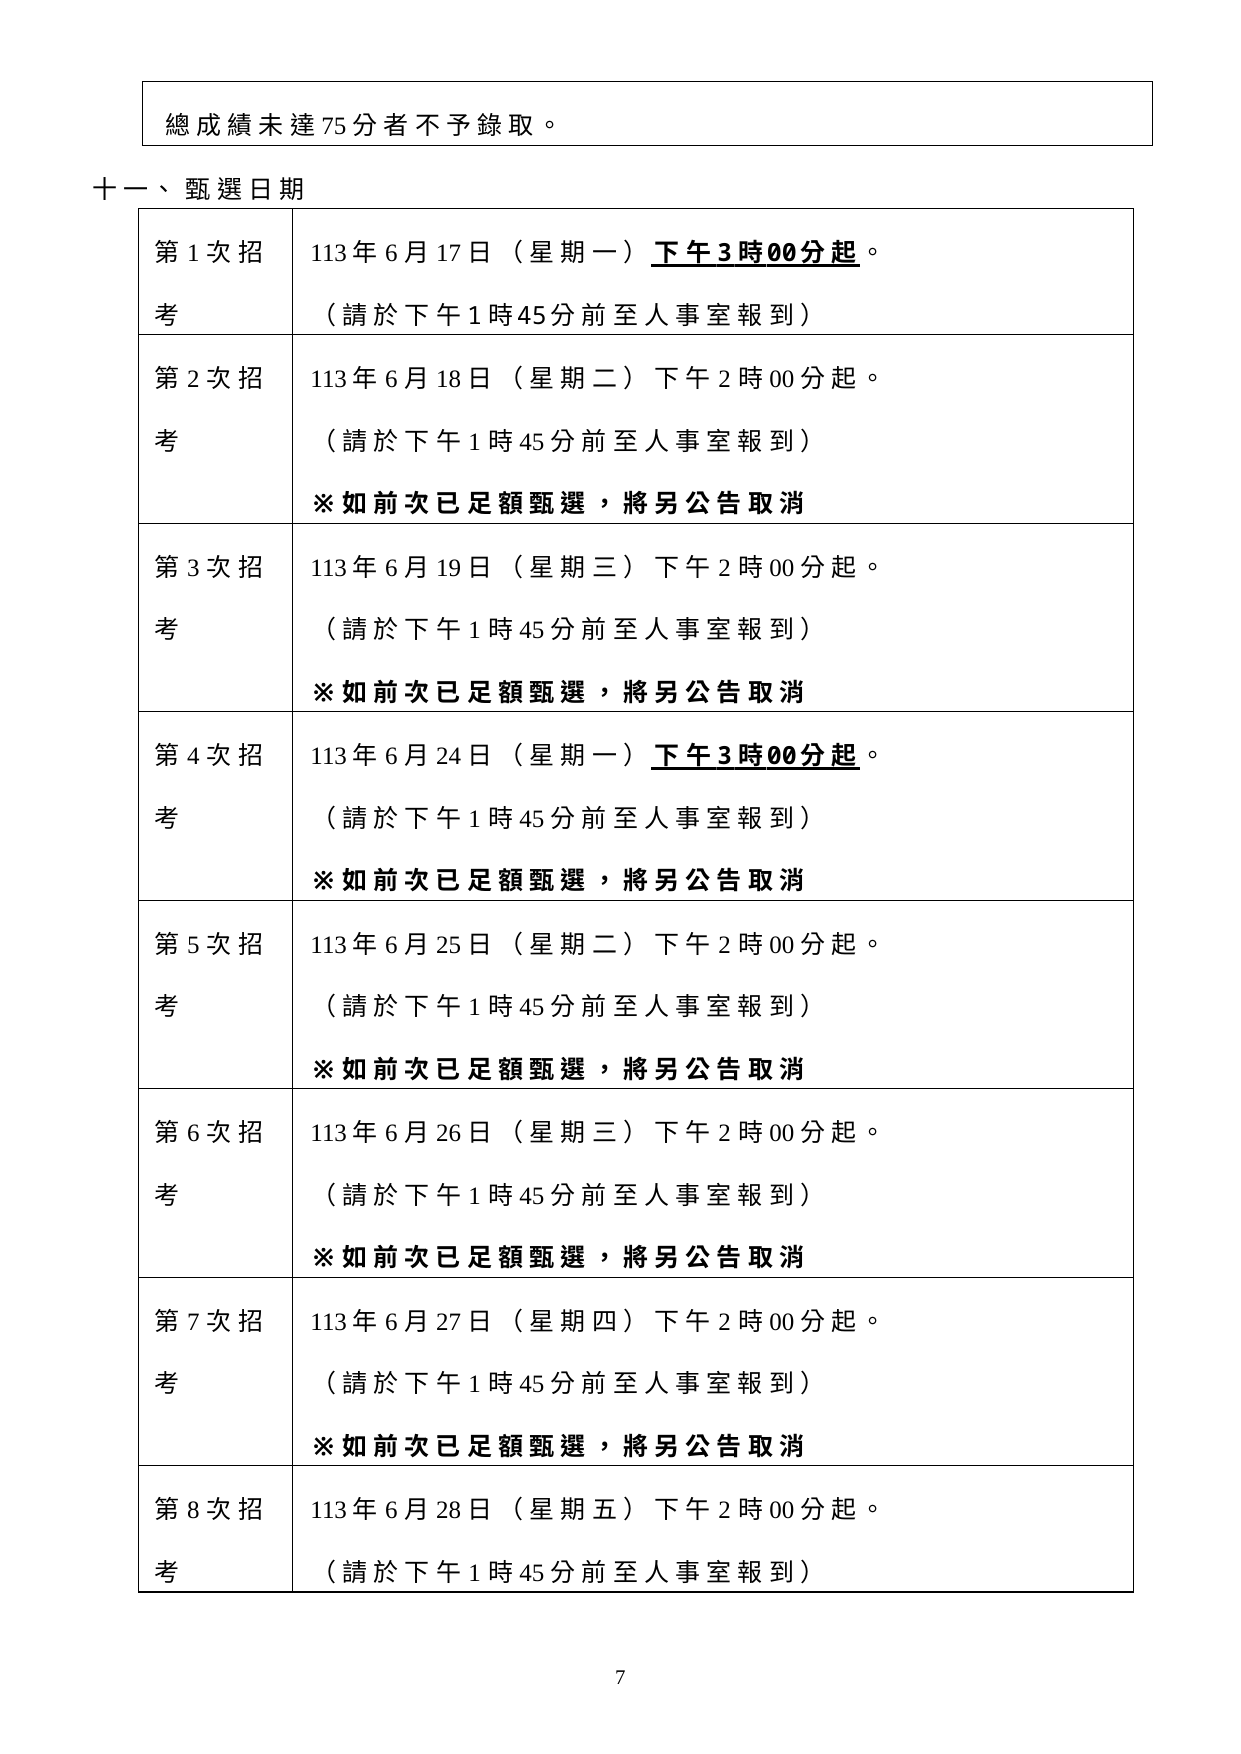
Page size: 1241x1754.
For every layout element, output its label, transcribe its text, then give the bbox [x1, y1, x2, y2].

table_cell 113年6月19日（星期三）下午2時00分起。 （請於下午1時45分前至人事室報到） ※如前次已足額甄選，將另公告取消 [293, 524, 1133, 711]
table_cell 第5次招考 [139, 901, 292, 1088]
table_cell 113年6月18日（星期二）下午2時00分起。 （請於下午1時45分前至人事室報到） ※如前次已足額甄選，將另公告取消 [293, 335, 1133, 523]
table_cell 總成績未達75分者不予錄取。 [143, 82, 1152, 144]
table_cell 第8次招考 [139, 1466, 292, 1591]
table_cell 第2次招考 [139, 335, 292, 523]
table_cell 113年6月26日（星期三）下午2時00分起。 （請於下午1時45分前至人事室報到） ※如前次已足額甄選，將另公告取消 [293, 1089, 1133, 1277]
table_header 113年6月17日（星期一）下午3時00分起。 （請於下午1時45分前至人事室報到） [293, 209, 1133, 334]
table_cell 113年6月28日（星期五）下午2時00分起。 （請於下午1時45分前至人事室報到） [293, 1466, 1133, 1591]
table_cell 第7次招考 [139, 1278, 292, 1465]
table_cell 113年6月25日（星期二）下午2時00分起。 （請於下午1時45分前至人事室報到） ※如前次已足額甄選，將另公告取消 [293, 901, 1133, 1088]
table_cell 第6次招考 [139, 1089, 292, 1277]
table_cell 第3次招考 [139, 524, 292, 711]
table_cell 113年6月24日（星期一）下午3時00分起。 （請於下午1時45分前至人事室報到） ※如前次已足額甄選，將另公告取消 [293, 712, 1133, 900]
table_cell 第4次招考 [139, 712, 292, 900]
text 十一、甄選日期 [89, 146, 1151, 208]
table_header 第1次招考 [139, 209, 292, 334]
table_cell 113年6月27日（星期四）下午2時00分起。 （請於下午1時45分前至人事室報到） ※如前次已足額甄選，將另公告取消 [293, 1278, 1133, 1465]
